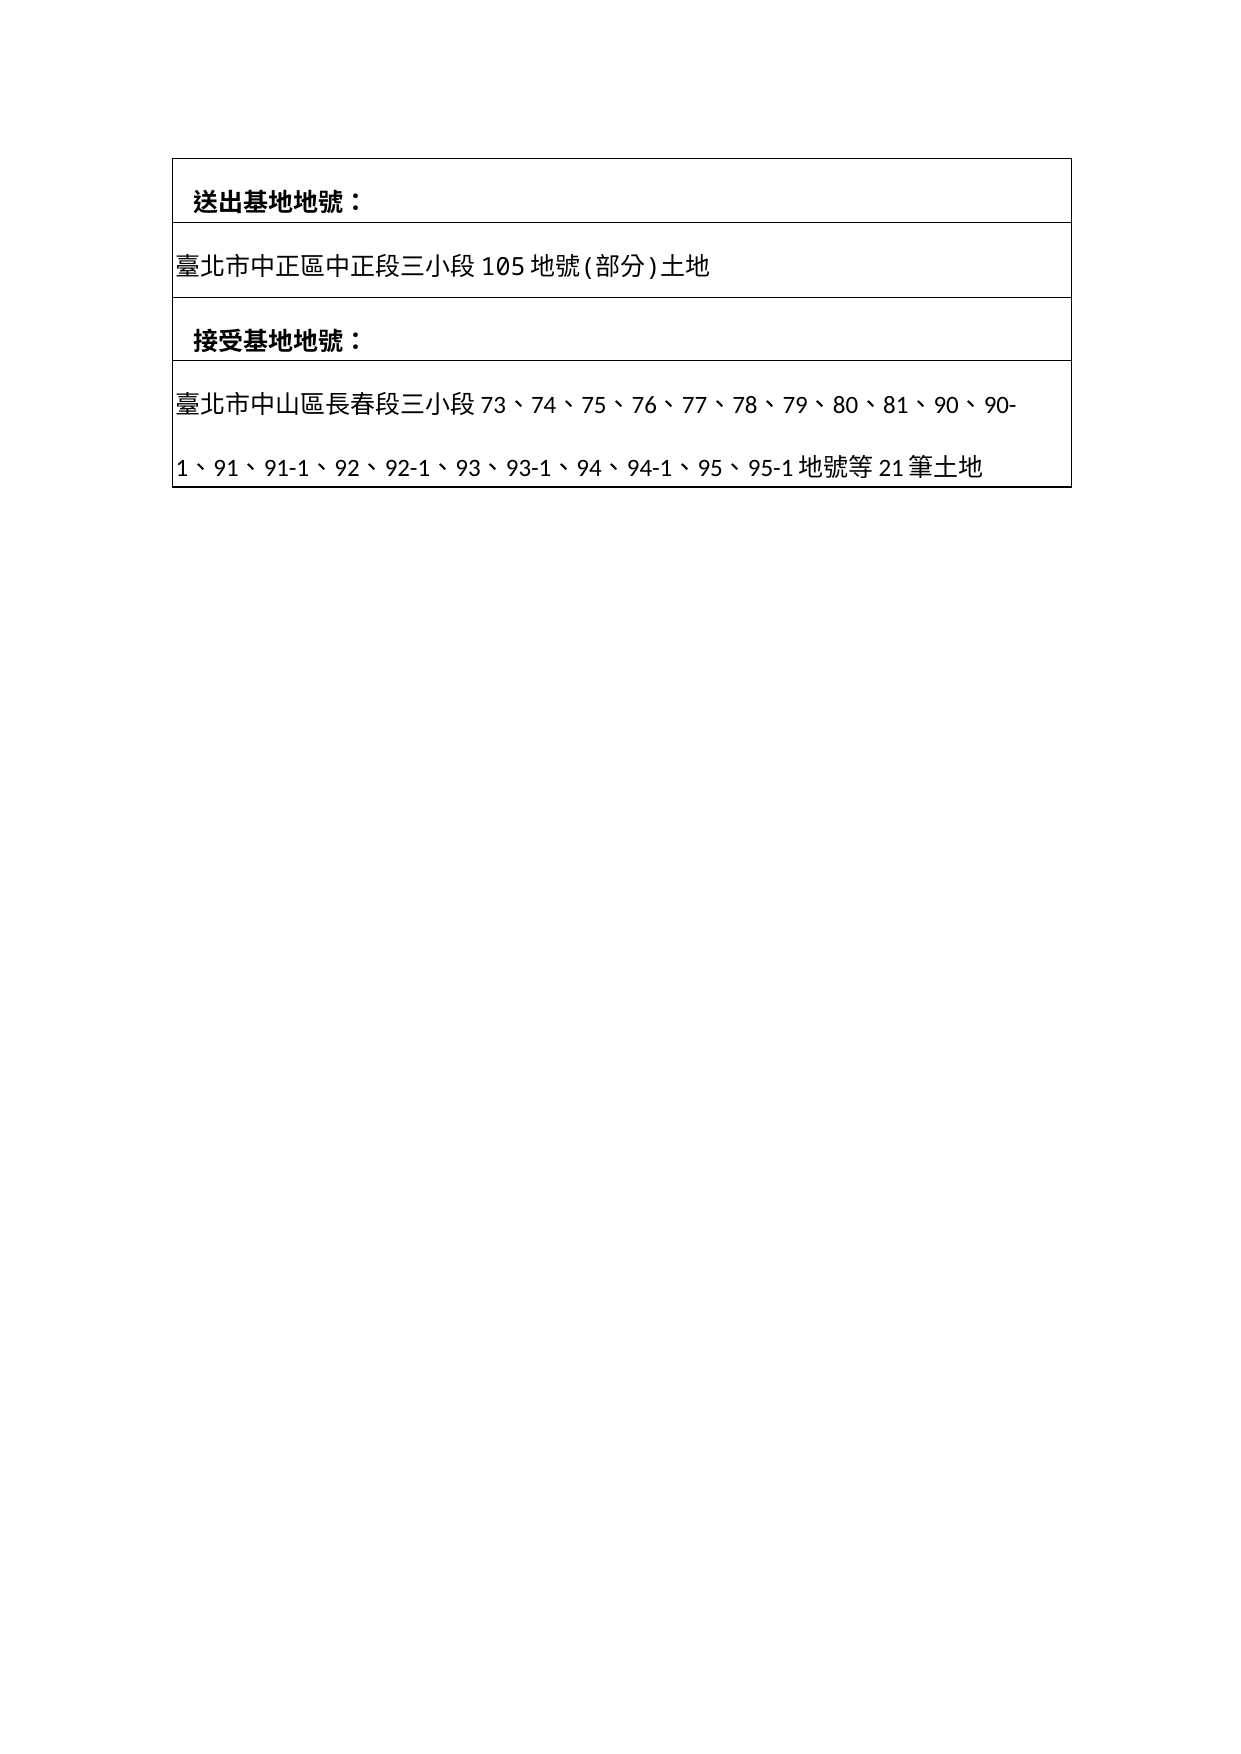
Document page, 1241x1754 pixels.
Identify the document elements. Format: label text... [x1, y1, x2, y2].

table_cell 接受基地地號： [173, 298, 1071, 360]
table_cell 臺北市中山區長春段三小段73、74、75、76、77、78、79、80、81、90、90-1、91、91-1、92、92-1、93、93-1、94、94-1、95、95-1地號等21筆土地 [173, 361, 1071, 486]
table_cell 臺北市中正區中正段三小段105地號(部分)土地 [173, 223, 1071, 297]
table_header 送出基地地號： [173, 159, 1071, 222]
